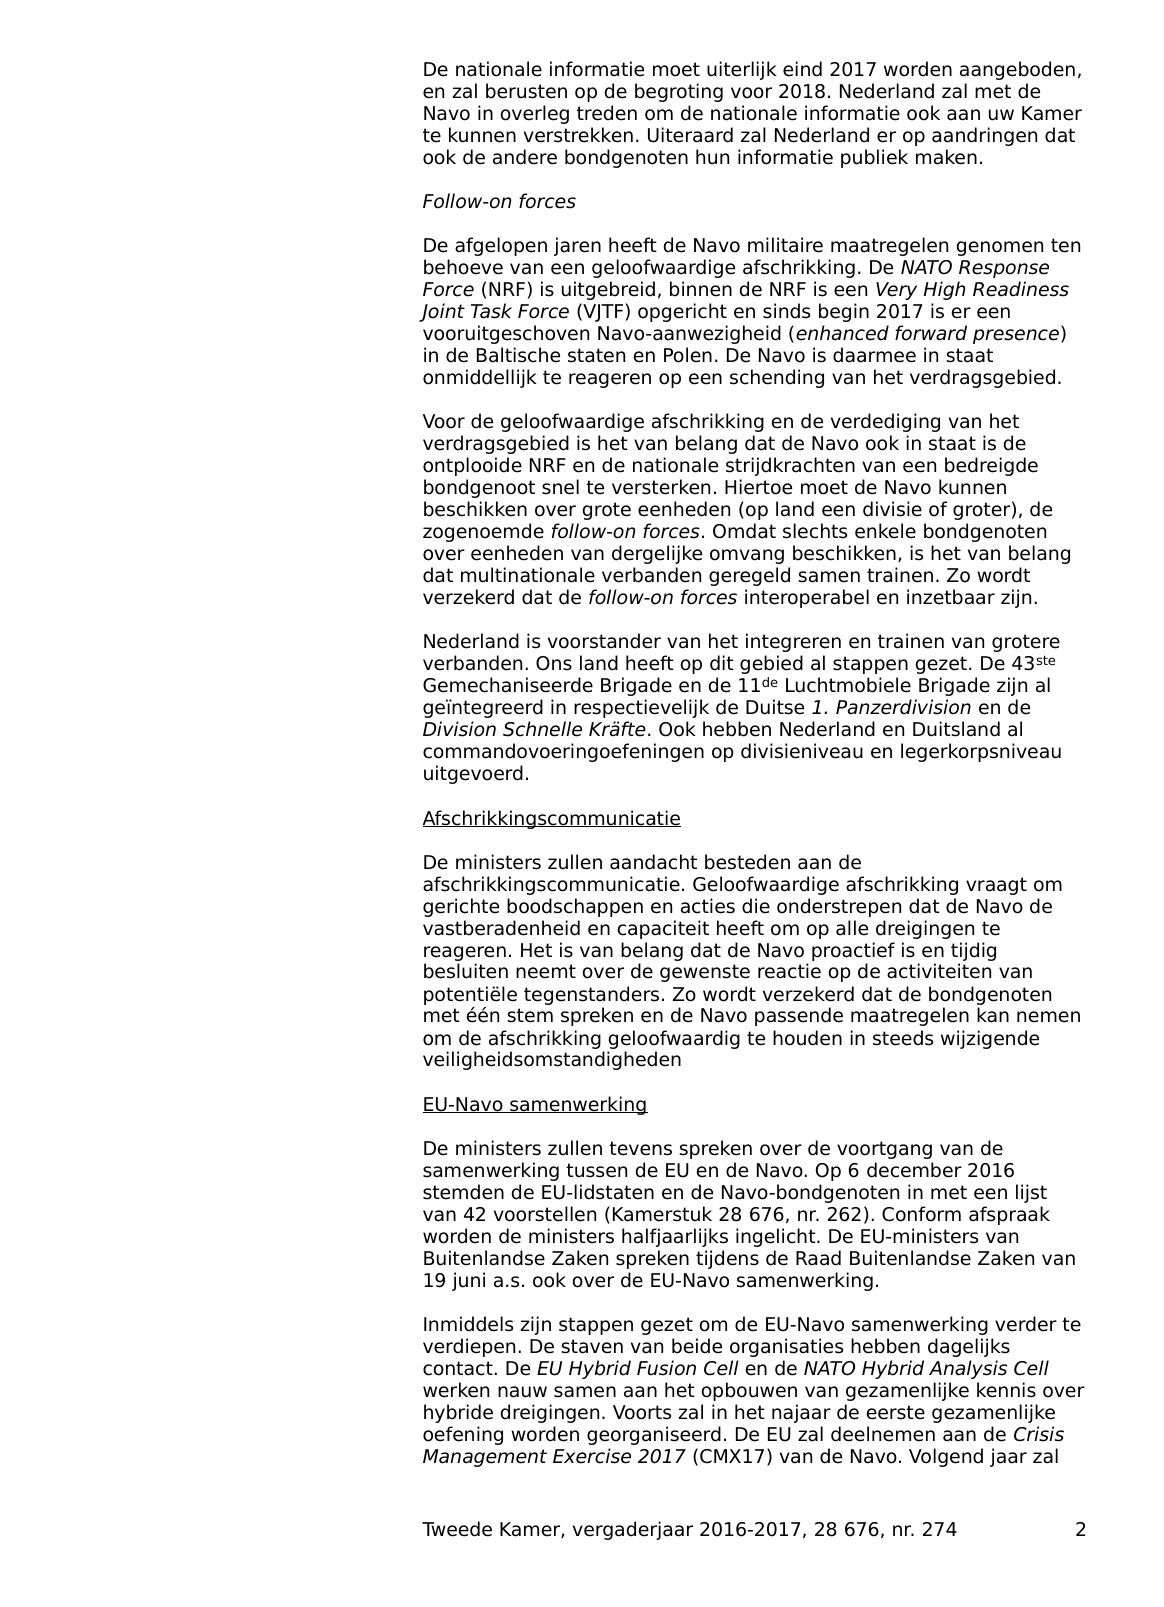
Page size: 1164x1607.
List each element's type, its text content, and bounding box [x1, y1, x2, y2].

text Nederland is voorstander van het integreren en trainen van grotere verbanden. Ons land heeft op dit gebied al stappen gezet. De 43ste Gemechaniseerde Brigade en de 11de Luchtmobiele Brigade zijn al geïntegreerd in respectievelijk de Duitse 1. Panzerdivision en de Division Schnelle Kräfte. Ook hebben Nederland en Duitsland al commandovoeringoefeningen op divisieniveau en legerkorpsniveau uitgevoerd. [422, 631, 1087, 785]
text De ministers zullen tevens spreken over de voortgang van de samenwerking tussen de EU en de Navo. Op 6 december 2016 stemden de EU-lidstaten en de Navo-bondgenoten in met een lijst van 42 voorstellen (Kamerstuk 28 676, nr. 262). Conform afspraak worden de ministers halfjaarlijks ingelicht. De EU-ministers van Buitenlandse Zaken spreken tijdens de Raad Buitenlandse Zaken van 19 juni a.s. ook over de EU-Navo samenwerking. [422, 1138, 1087, 1292]
subtitle Afschrikkingscommunicatie [422, 807, 1087, 829]
text De nationale informatie moet uiterlijk eind 2017 worden aangeboden, en zal berusten op de begroting voor 2018. Nederland zal met de Navo in overleg treden om de nationale informatie ook aan uw Kamer te kunnen verstrekken. Uiteraard zal Nederland er op aandringen dat ook de andere bondgenoten hun informatie publiek maken. [422, 59, 1087, 169]
subtitle EU-Navo samenwerking [422, 1093, 1087, 1116]
text De afgelopen jaren heeft de Navo militaire maatregelen genomen ten behoeve van een geloofwaardige afschrikking. De NATO Response Force (NRF) is uitgebreid, binnen de NRF is een Very High Readiness Joint Task Force (VJTF) opgericht en sinds begin 2017 is er een vooruitgeschoven Navo-aanwezigheid (enhanced forward presence) in de Baltische staten en Polen. De Navo is daarmee in staat onmiddellijk te reageren op een schending van het verdragsgebied. [422, 235, 1087, 389]
text Voor de geloofwaardige afschrikking en de verdediging van het verdragsgebied is het van belang dat de Navo ook in staat is de ontplooide NRF en de nationale strijdkrachten van een bedreigde bondgenoot snel te versterken. Hiertoe moet de Navo kunnen beschikken over grote eenheden (op land een divisie of groter), de zogenoemde follow-on forces. Omdat slechts enkele bondgenoten over eenheden van dergelijke omvang beschikken, is het van belang dat multinationale verbanden geregeld samen trainen. Zo wordt verzekerd dat de follow-on forces interoperabel en inzetbaar zijn. [422, 411, 1087, 609]
text De ministers zullen aandacht besteden aan de afschrikkingscommunicatie. Geloofwaardige afschrikking vraagt om gerichte boodschappen en acties die onderstrepen dat de Navo de vastberadenheid en capaciteit heeft om op alle dreigingen te reageren. Het is van belang dat de Navo proactief is en tijdig besluiten neemt over de gewenste reactie op de activiteiten van potentiële tegenstanders. Zo wordt verzekerd dat de bondgenoten met één stem spreken en de Navo passende maatregelen kan nemen om de afschrikking geloofwaardig te houden in steeds wijzigende veiligheidsomstandigheden [422, 852, 1087, 1071]
subtitle Follow-on forces [422, 191, 1087, 213]
text Inmiddels zijn stappen gezet om de EU-Navo samenwerking verder te verdiepen. De staven van beide organisaties hebben dagelijks contact. De EU Hybrid Fusion Cell en de NATO Hybrid Analysis Cell werken nauw samen aan het opbouwen van gezamenlijke kennis over hybride dreigingen. Voorts zal in het najaar de eerste gezamenlijke oefening worden georganiseerd. De EU zal deelnemen aan de Crisis Management Exercise 2017 (CMX17) van de Navo. Volgend jaar zal [422, 1314, 1087, 1468]
